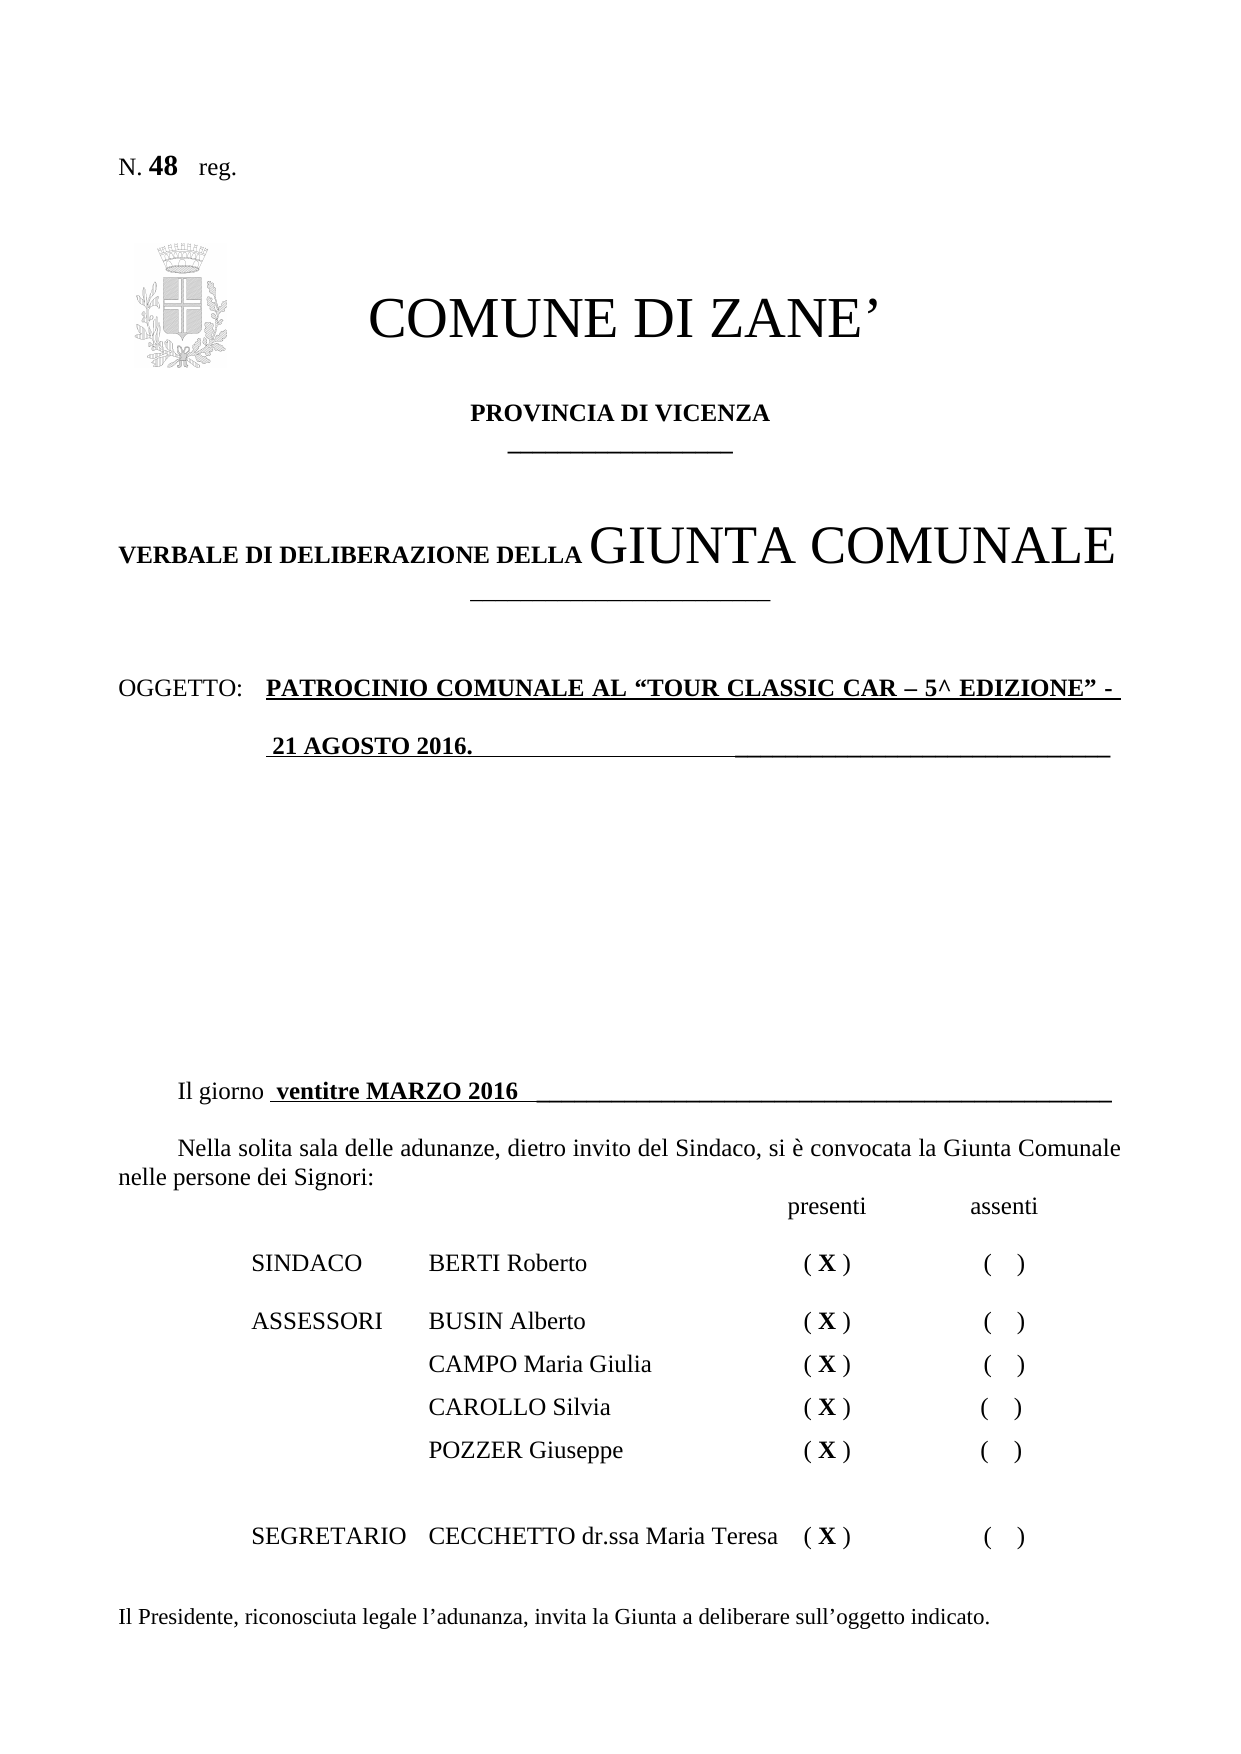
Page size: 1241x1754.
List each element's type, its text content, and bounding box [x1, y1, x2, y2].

text ________________________ [118, 575, 1122, 604]
text ASSESSORI BUSIN Alberto ( X ) ( ) [118, 1306, 1122, 1334]
text SEGRETARIO CECCHETTO dr.ssa Maria Teresa ( X ) ( ) [118, 1521, 1122, 1550]
text POZZER Giuseppe ( X ) ( ) [118, 1435, 1122, 1464]
text N. 48 reg. [118, 148, 1122, 181]
text Nella solita sala delle adunanze, dietro invito del Sindaco, si è convocata la Giunta Comunale nelle persone dei Signori: [118, 1133, 1122, 1191]
text PROVINCIA DI VICENZA [118, 398, 1122, 427]
text SINDACO BERTI Roberto ( X ) ( ) [118, 1248, 1122, 1277]
text presenti assenti [118, 1191, 1122, 1219]
text CAMPO Maria Giulia ( X ) ( ) [118, 1349, 1122, 1378]
text __________________ [118, 427, 1122, 455]
text Il Presidente, riconosciuta legale l’adunanza, invita la Giunta a deliberare sull’oggetto indicato. [118, 1603, 1122, 1629]
text VERBALE DI DELIBERAZIONE DELLA GIUNTA COMUNALE [118, 513, 1122, 575]
text COMUNE DI ZANE’ [118, 234, 1122, 398]
text CAROLLO Silvia ( X ) ( ) [118, 1392, 1122, 1421]
text OGGETTO: PATROCINIO COMUNALE AL “TOUR CLASSIC CAR – 5^ EDIZIONE” - 21 AGOSTO 2016. ______________________________ [118, 673, 1122, 759]
text Il giorno ventitre MARZO 2016 ______________________________________________ [118, 1076, 1122, 1104]
